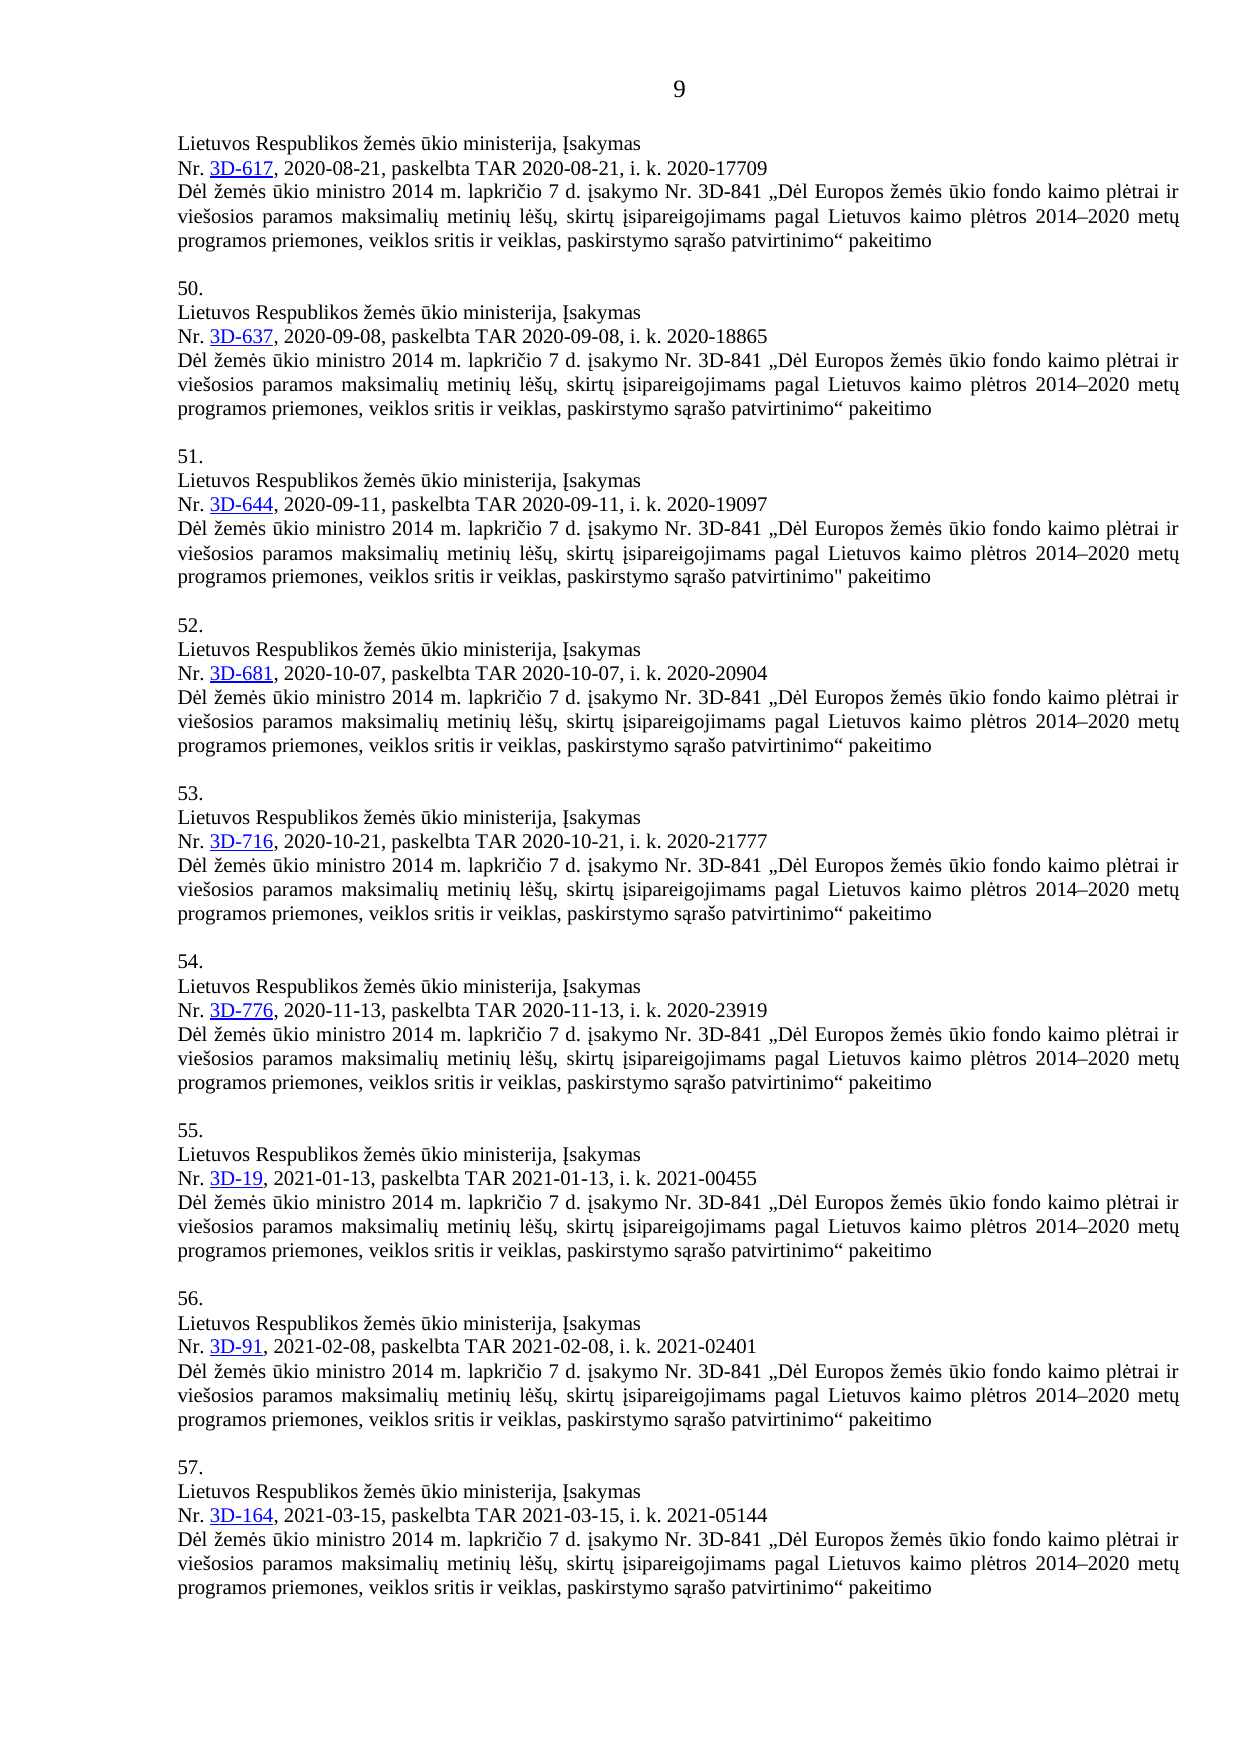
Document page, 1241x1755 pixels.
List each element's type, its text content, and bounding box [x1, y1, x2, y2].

text Nr. 3D-617, 2020-08-21, paskelbta TAR 2020-08-21, i. k. 2020-17709 [177, 155, 1181, 179]
text 53. [177, 781, 1181, 805]
text Nr. 3D-164, 2021-03-15, paskelbta TAR 2021-03-15, i. k. 2021-05144 [177, 1503, 1181, 1527]
text Nr. 3D-19, 2021-01-13, paskelbta TAR 2021-01-13, i. k. 2021-00455 [177, 1166, 1181, 1190]
text Dėl žemės ūkio ministro 2014 m. lapkričio 7 d. įsakymo Nr. 3D-841 „Dėl Europos žemės ūkio fondo kaimo plėtrai ir viešosios paramos maksimalių metinių lėšų, skirtų įsipareigojimams pagal Lietuvos kaimo plėtros 2014–2020 metų programos priemones, veiklos sritis ir veiklas, paskirstymo sąrašo patvirtinimo“ pakeitimo [177, 179, 1181, 252]
text Dėl žemės ūkio ministro 2014 m. lapkričio 7 d. įsakymo Nr. 3D-841 „Dėl Europos žemės ūkio fondo kaimo plėtrai ir viešosios paramos maksimalių metinių lėšų, skirtų įsipareigojimams pagal Lietuvos kaimo plėtros 2014–2020 metų programos priemones, veiklos sritis ir veiklas, paskirstymo sąrašo patvirtinimo“ pakeitimo [177, 1190, 1181, 1262]
text Nr. 3D-681, 2020-10-07, paskelbta TAR 2020-10-07, i. k. 2020-20904 [177, 661, 1181, 685]
text Lietuvos Respublikos žemės ūkio ministerija, Įsakymas [177, 805, 1181, 829]
text 55. [177, 1118, 1181, 1142]
text 56. [177, 1286, 1181, 1310]
text 50. [177, 276, 1181, 300]
text 52. [177, 613, 1181, 637]
text 51. [177, 444, 1181, 468]
text Dėl žemės ūkio ministro 2014 m. lapkričio 7 d. įsakymo Nr. 3D-841 „Dėl Europos žemės ūkio fondo kaimo plėtrai ir viešosios paramos maksimalių metinių lėšų, skirtų įsipareigojimams pagal Lietuvos kaimo plėtros 2014–2020 metų programos priemones, veiklos sritis ir veiklas, paskirstymo sąrašo patvirtinimo“ pakeitimo [177, 348, 1181, 420]
text Dėl žemės ūkio ministro 2014 m. lapkričio 7 d. įsakymo Nr. 3D-841 „Dėl Europos žemės ūkio fondo kaimo plėtrai ir viešosios paramos maksimalių metinių lėšų, skirtų įsipareigojimams pagal Lietuvos kaimo plėtros 2014–2020 metų programos priemones, veiklos sritis ir veiklas, paskirstymo sąrašo patvirtinimo“ pakeitimo [177, 1527, 1181, 1599]
text Lietuvos Respublikos žemės ūkio ministerija, Įsakymas [177, 1142, 1181, 1166]
text Nr. 3D-637, 2020-09-08, paskelbta TAR 2020-09-08, i. k. 2020-18865 [177, 324, 1181, 348]
text Lietuvos Respublikos žemės ūkio ministerija, Įsakymas [177, 1479, 1181, 1503]
text Lietuvos Respublikos žemės ūkio ministerija, Įsakymas [177, 1310, 1181, 1334]
text Dėl žemės ūkio ministro 2014 m. lapkričio 7 d. įsakymo Nr. 3D-841 „Dėl Europos žemės ūkio fondo kaimo plėtrai ir viešosios paramos maksimalių metinių lėšų, skirtų įsipareigojimams pagal Lietuvos kaimo plėtros 2014–2020 metų programos priemones, veiklos sritis ir veiklas, paskirstymo sąrašo patvirtinimo“ pakeitimo [177, 685, 1181, 757]
text Lietuvos Respublikos žemės ūkio ministerija, Įsakymas [177, 131, 1181, 155]
text Nr. 3D-776, 2020-11-13, paskelbta TAR 2020-11-13, i. k. 2020-23919 [177, 998, 1181, 1022]
text Dėl žemės ūkio ministro 2014 m. lapkričio 7 d. įsakymo Nr. 3D-841 „Dėl Europos žemės ūkio fondo kaimo plėtrai ir viešosios paramos maksimalių metinių lėšų, skirtų įsipareigojimams pagal Lietuvos kaimo plėtros 2014–2020 metų programos priemones, veiklos sritis ir veiklas, paskirstymo sąrašo patvirtinimo“ pakeitimo [177, 1358, 1181, 1431]
text 54. [177, 949, 1181, 973]
text Nr. 3D-91, 2021-02-08, paskelbta TAR 2021-02-08, i. k. 2021-02401 [177, 1334, 1181, 1358]
text Lietuvos Respublikos žemės ūkio ministerija, Įsakymas [177, 468, 1181, 492]
text Lietuvos Respublikos žemės ūkio ministerija, Įsakymas [177, 300, 1181, 324]
text Nr. 3D-716, 2020-10-21, paskelbta TAR 2020-10-21, i. k. 2020-21777 [177, 829, 1181, 853]
text Dėl žemės ūkio ministro 2014 m. lapkričio 7 d. įsakymo Nr. 3D-841 „Dėl Europos žemės ūkio fondo kaimo plėtrai ir viešosios paramos maksimalių metinių lėšų, skirtų įsipareigojimams pagal Lietuvos kaimo plėtros 2014–2020 metų programos priemones, veiklos sritis ir veiklas, paskirstymo sąrašo patvirtinimo" pakeitimo [177, 516, 1181, 588]
text Lietuvos Respublikos žemės ūkio ministerija, Įsakymas [177, 637, 1181, 661]
text Nr. 3D-644, 2020-09-11, paskelbta TAR 2020-09-11, i. k. 2020-19097 [177, 492, 1181, 516]
text Dėl žemės ūkio ministro 2014 m. lapkričio 7 d. įsakymo Nr. 3D-841 „Dėl Europos žemės ūkio fondo kaimo plėtrai ir viešosios paramos maksimalių metinių lėšų, skirtų įsipareigojimams pagal Lietuvos kaimo plėtros 2014–2020 metų programos priemones, veiklos sritis ir veiklas, paskirstymo sąrašo patvirtinimo“ pakeitimo [177, 853, 1181, 925]
text Dėl žemės ūkio ministro 2014 m. lapkričio 7 d. įsakymo Nr. 3D-841 „Dėl Europos žemės ūkio fondo kaimo plėtrai ir viešosios paramos maksimalių metinių lėšų, skirtų įsipareigojimams pagal Lietuvos kaimo plėtros 2014–2020 metų programos priemones, veiklos sritis ir veiklas, paskirstymo sąrašo patvirtinimo“ pakeitimo [177, 1022, 1181, 1094]
text Lietuvos Respublikos žemės ūkio ministerija, Įsakymas [177, 973, 1181, 998]
text 57. [177, 1455, 1181, 1479]
